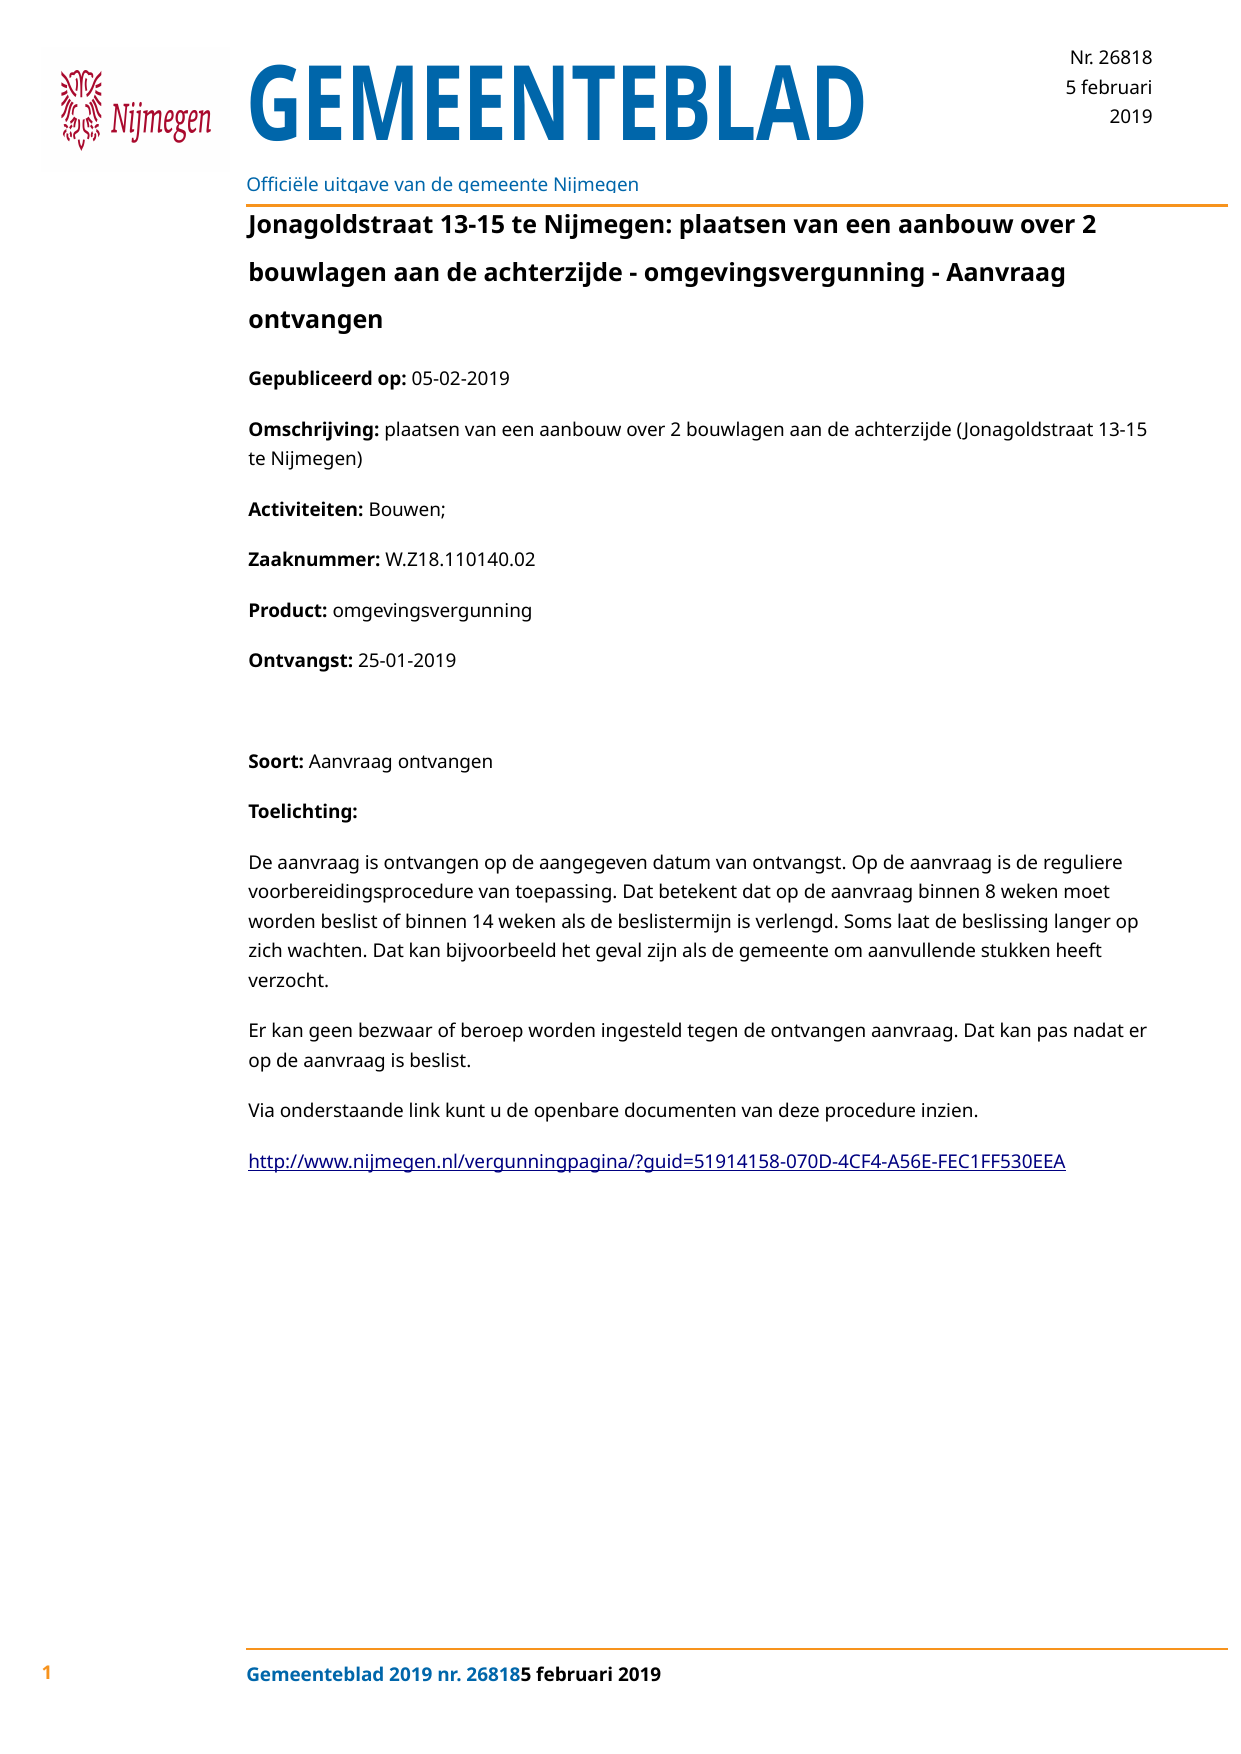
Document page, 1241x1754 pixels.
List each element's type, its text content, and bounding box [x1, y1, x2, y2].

text Ontvangst: 25-01-2019 [248, 647, 1152, 673]
text Jonagoldstraat 13-15 te Nijmegen: plaatsen van een aanbouw over 2 bouwlagen aan de achterzijde - omgevingsvergunning - Aanvraag ontvangen [248, 207, 1152, 336]
text Soort: Aanvraag ontvangen [248, 748, 1152, 774]
text Gepubliceerd op: 05-02-2019 [248, 366, 1152, 391]
text Activiteiten: Bouwen; [248, 496, 1152, 522]
text Product: omgevingsvergunning [248, 597, 1152, 622]
text http://www.nijmegen.nl/vergunningpagina/?guid=51914158-070D-4CF4-A56E-FEC1FF530EEA [248, 1148, 1152, 1174]
text De aanvraag is ontvangen op de aangegeven datum van ontvangst. Op de aanvraag is de reguliere voorbereidingsprocedure van toepassing. Dat betekent dat op de aanvraag binnen 8 weken moet worden beslist of binnen 14 weken als de beslistermijn is verlengd. Soms laat de beslissing langer op zich wachten. Dat kan bijvoorbeeld het geval zijn als de gemeente om aanvullende stukken heeft verzocht. [248, 849, 1152, 993]
text Er kan geen bezwaar of beroep worden ingesteld tegen de ontvangen aanvraag. Dat kan pas nadat er op de aanvraag is beslist. [248, 1018, 1152, 1073]
text Zaaknummer: W.Z18.110140.02 [248, 546, 1152, 572]
text Omschrijving: plaatsen van een aanbouw over 2 bouwlagen aan de achterzijde (Jonagoldstraat 13-15 te Nijmegen) [248, 416, 1152, 471]
text Toelichting: [248, 798, 1152, 824]
picture [41, 47, 231, 172]
text Via onderstaande link kunt u de openbare documenten van deze procedure inzien. [248, 1098, 1152, 1123]
